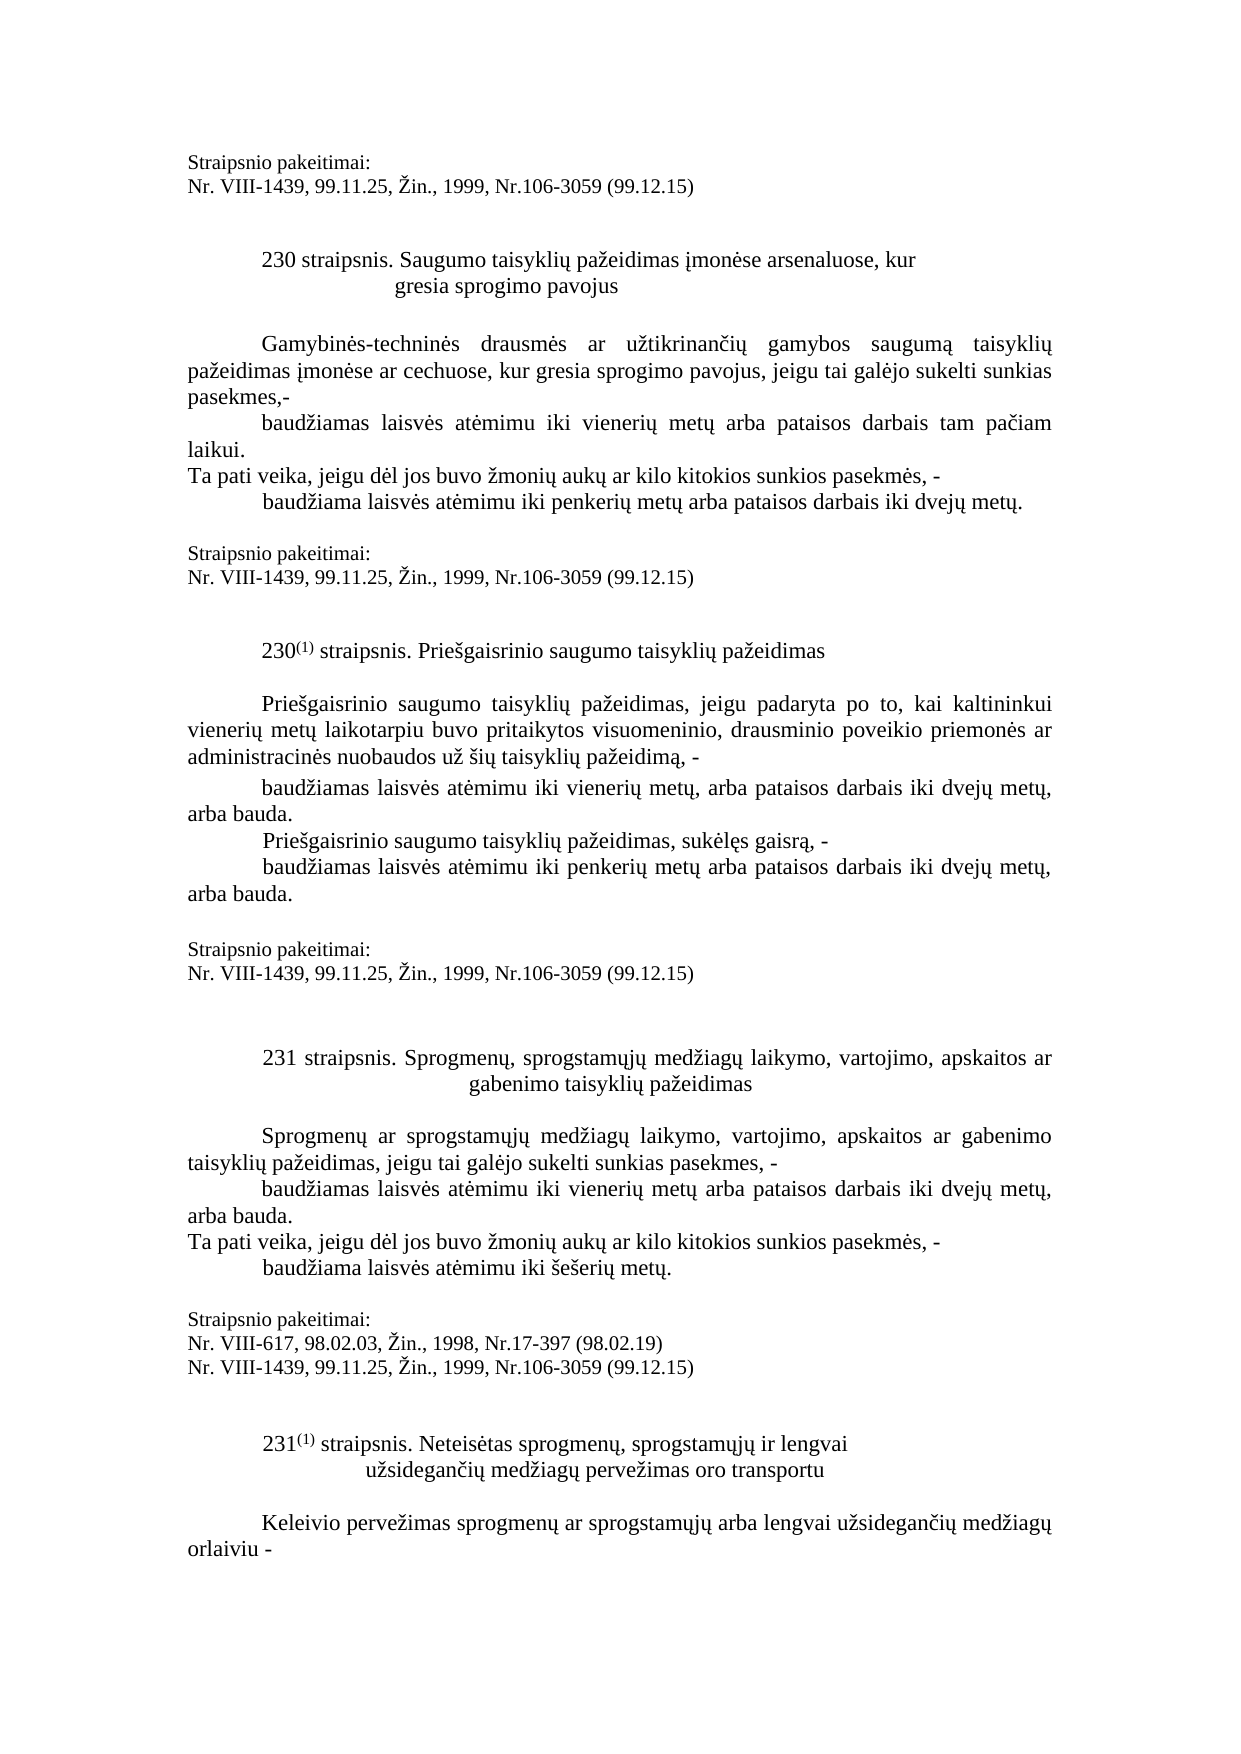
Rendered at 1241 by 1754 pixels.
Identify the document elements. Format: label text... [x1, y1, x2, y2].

text 230(1) straipsnis. Priešgaisrinio saugumo taisyklių pažeidimas [187, 637, 1053, 664]
text Sprogmenų ar sprogstamųjų medžiagų laikymo, vartojimo, apskaitos ar gabenimo taisyklių pažeidimas, jeigu tai galėjo sukelti sunkias pasekmes, - [187, 1123, 1053, 1175]
text Nr. VIII-617, 98.02.03, Žin., 1998, Nr.17-397 (98.02.19) [187, 1331, 1053, 1355]
text baudžiamas laisvės atėmimu iki vienerių metų, arba pataisos darbais iki dvejų metų, arba bauda. [187, 774, 1053, 827]
text 231(1) straipsnis. Neteisėtas sprogmenų, sprogstamųjų ir lengvai [262, 1430, 1053, 1456]
text 230 straipsnis. Saugumo taisyklių pažeidimas įmonėse arsenaluose, kur [261, 246, 1053, 273]
text Ta pati veika, jeigu dėl jos buvo žmonių aukų ar kilo kitokios sunkios pasekmės, - [187, 462, 1053, 488]
text Straipsnio pakeitimai: [187, 1307, 1053, 1331]
text Gamybinės-techninės drausmės ar užtikrinančių gamybos saugumą taisyklių pažeidimas įmonėse ar cechuose, kur gresia sprogimo pavojus, jeigu tai galėjo sukelti sunkias pasekmes,- [187, 330, 1053, 409]
text Keleivio pervežimas sprogmenų ar sprogstamųjų arba lengvai užsidegančių medžiagų orlaiviu - [187, 1509, 1053, 1561]
text Straipsnio pakeitimai: [187, 937, 1053, 961]
text gresia sprogimo pavojus [261, 273, 1053, 299]
text baudžiamas laisvės atėmimu iki penkerių metų arba pataisos darbais iki dvejų metų, arba bauda. [187, 853, 1053, 906]
text Ta pati veika, jeigu dėl jos buvo žmonių aukų ar kilo kitokios sunkios pasekmės, - [187, 1228, 1053, 1254]
text Nr. VIII-1439, 99.11.25, Žin., 1999, Nr.106-3059 (99.12.15) [187, 174, 1053, 198]
text Priešgaisrinio saugumo taisyklių pažeidimas, sukėlęs gaisrą, - [187, 827, 1053, 853]
text Priešgaisrinio saugumo taisyklių pažeidimas, jeigu padaryta po to, kai kaltininkui vienerių metų laikotarpiu buvo pritaikytos visuomeninio, drausminio poveikio priemonės ar administracinės nuobaudos už šių taisyklių pažeidimą, - [187, 690, 1053, 769]
text baudžiama laisvės atėmimu iki penkerių metų arba pataisos darbais iki dvejų metų. [187, 488, 1053, 515]
text Straipsnio pakeitimai: [187, 541, 1053, 565]
text 231 straipsnis. Sprogmenų, sprogstamųjų medžiagų laikymo, vartojimo, apskaitos ar gabenimo taisyklių pažeidimas [262, 1043, 1053, 1096]
text Nr. VIII-1439, 99.11.25, Žin., 1999, Nr.106-3059 (99.12.15) [187, 1355, 1053, 1379]
text Nr. VIII-1439, 99.11.25, Žin., 1999, Nr.106-3059 (99.12.15) [187, 961, 1053, 985]
text Nr. VIII-1439, 99.11.25, Žin., 1999, Nr.106-3059 (99.12.15) [187, 565, 1053, 589]
text Straipsnio pakeitimai: [187, 150, 1053, 174]
text baudžiama laisvės atėmimu iki šešerių metų. [187, 1254, 1053, 1281]
text užsidegančių medžiagų pervežimas oro transportu [262, 1456, 1053, 1482]
text baudžiamas laisvės atėmimu iki vienerių metų arba pataisos darbais iki dvejų metų, arba bauda. [187, 1175, 1053, 1228]
text baudžiamas laisvės atėmimu iki vienerių metų arba pataisos darbais tam pačiam laikui. [187, 409, 1053, 462]
